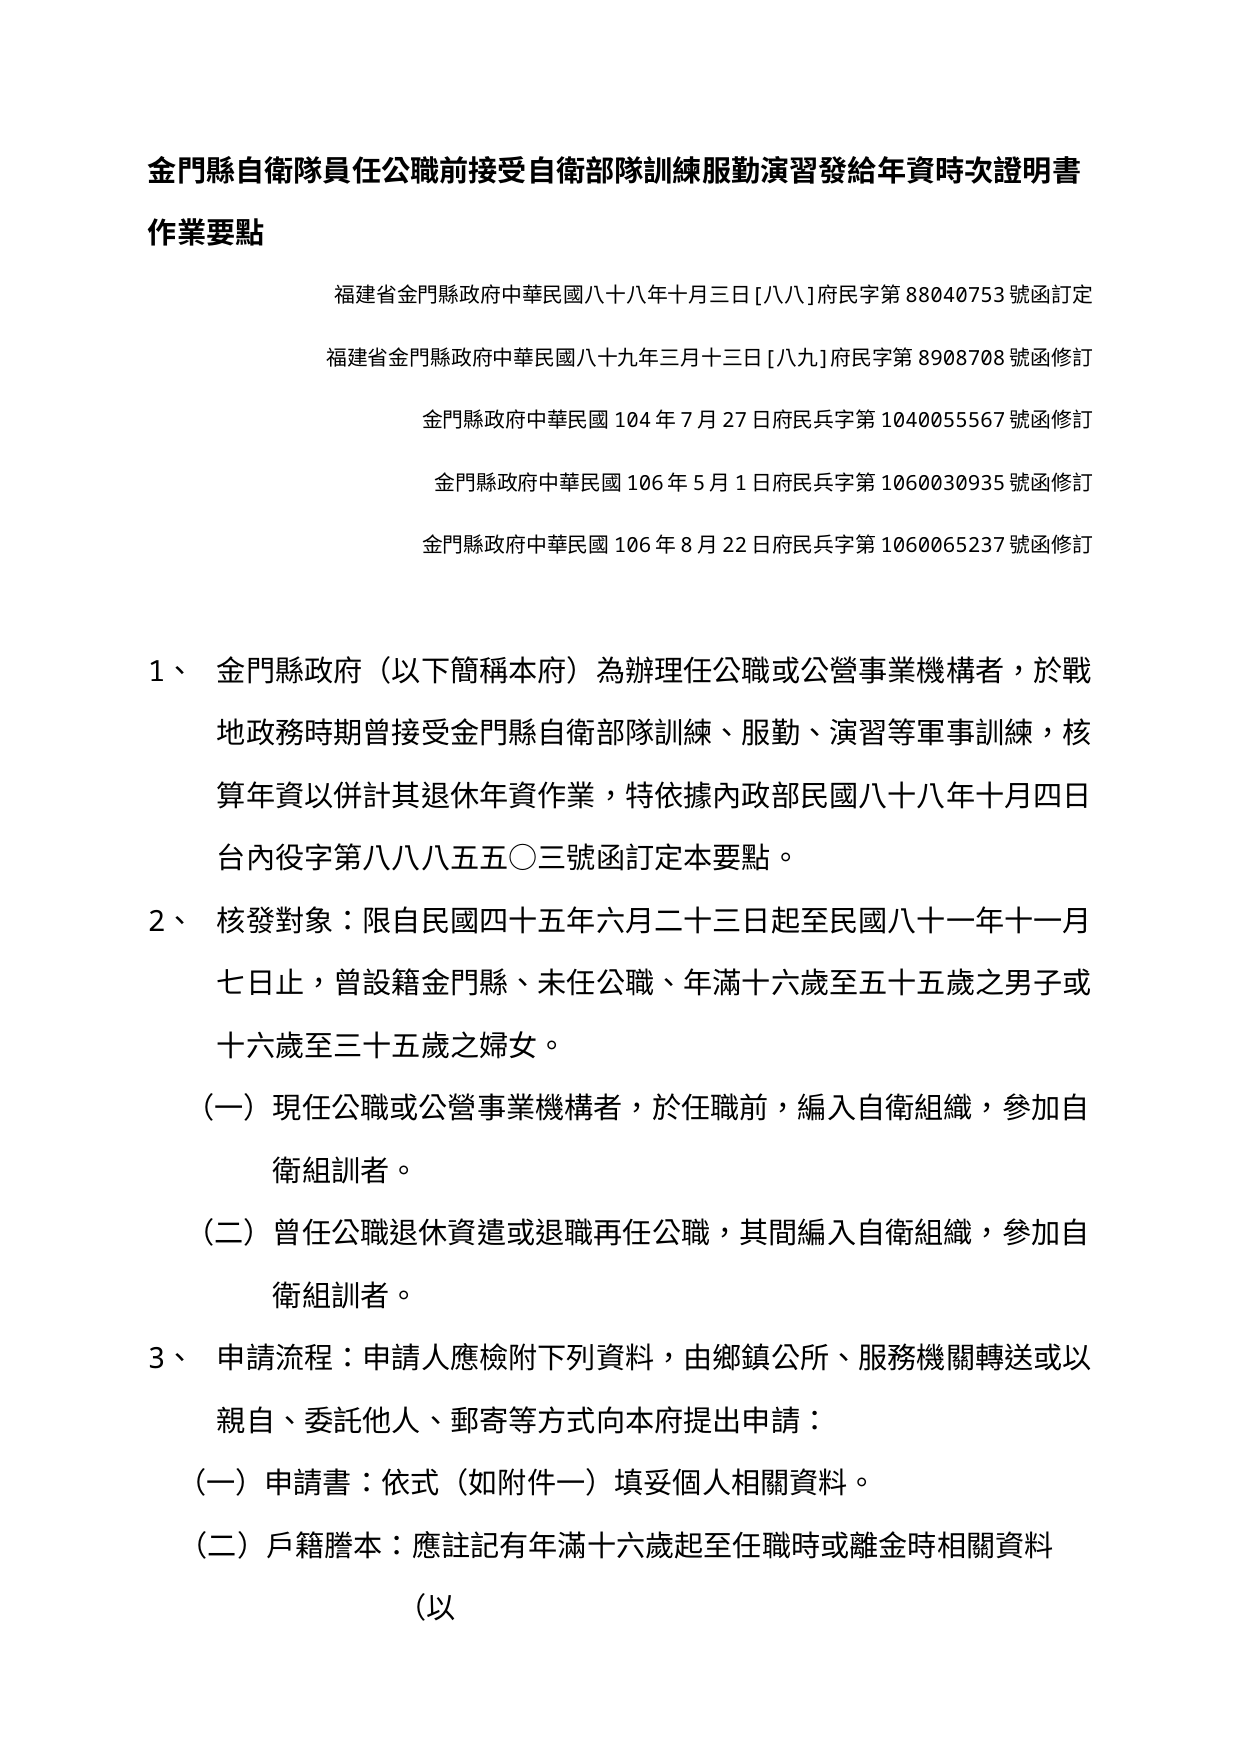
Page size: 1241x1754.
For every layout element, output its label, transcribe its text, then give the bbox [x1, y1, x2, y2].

text （一）申請書：依式（如附件一）填妥個人相關資料。 [148, 1439, 1092, 1502]
list 申請流程：申請人應檢附下列資料，由鄉鎮公所、服務機關轉送或以親自、委託他人、郵寄等方式向本府提出申請： [148, 1314, 1092, 1439]
list 核發對象：限自民國四十五年六月二十三日起至民國八十一年十一月七日止，曾設籍金門縣、未任公職、年滿十六歲至五十五歲之男子或十六歲至三十五歲之婦女。 [148, 877, 1092, 1064]
text 金門縣政府中華民國106年8月22日府民兵字第1060065237號函修訂 [148, 502, 1092, 564]
text （二）戶籍謄本：應註記有年滿十六歲起至任職時或離金時相關資料（以 [178, 1502, 1092, 1627]
text 金門縣政府中華民國104年7月27日府民兵字第1040055567號函修訂 [148, 377, 1092, 439]
text （一）現任公職或公營事業機構者，於任職前，編入自衛組織，參加自衛組訓者。 [185, 1064, 1092, 1189]
text 金門縣政府中華民國106年5月1日府民兵字第1060030935號函修訂 [148, 439, 1092, 502]
text 金門縣自衛隊員任公職前接受自衛部隊訓練服勤演習發給年資時次證明書作業要點 [148, 127, 1092, 252]
list 金門縣政府（以下簡稱本府）為辦理任公職或公營事業機構者，於戰地政務時期曾接受金門縣自衛部隊訓練、服勤、演習等軍事訓練，核算年資以併計其退休年資作業，特依據內政部民國八十八年十月四日台內役字第八八八五五○三號函訂定本要點。 [148, 627, 1092, 877]
text （二）曾任公職退休資遣或退職再任公職，其間編入自衛組織，參加自衛組訓者。 [185, 1189, 1092, 1314]
text 福建省金門縣政府中華民國八十九年三月十三日[八九]府民字第8908708號函修訂 [148, 314, 1092, 377]
text 福建省金門縣政府中華民國八十八年十月三日[八八]府民字第88040753號函訂定 [148, 252, 1092, 314]
